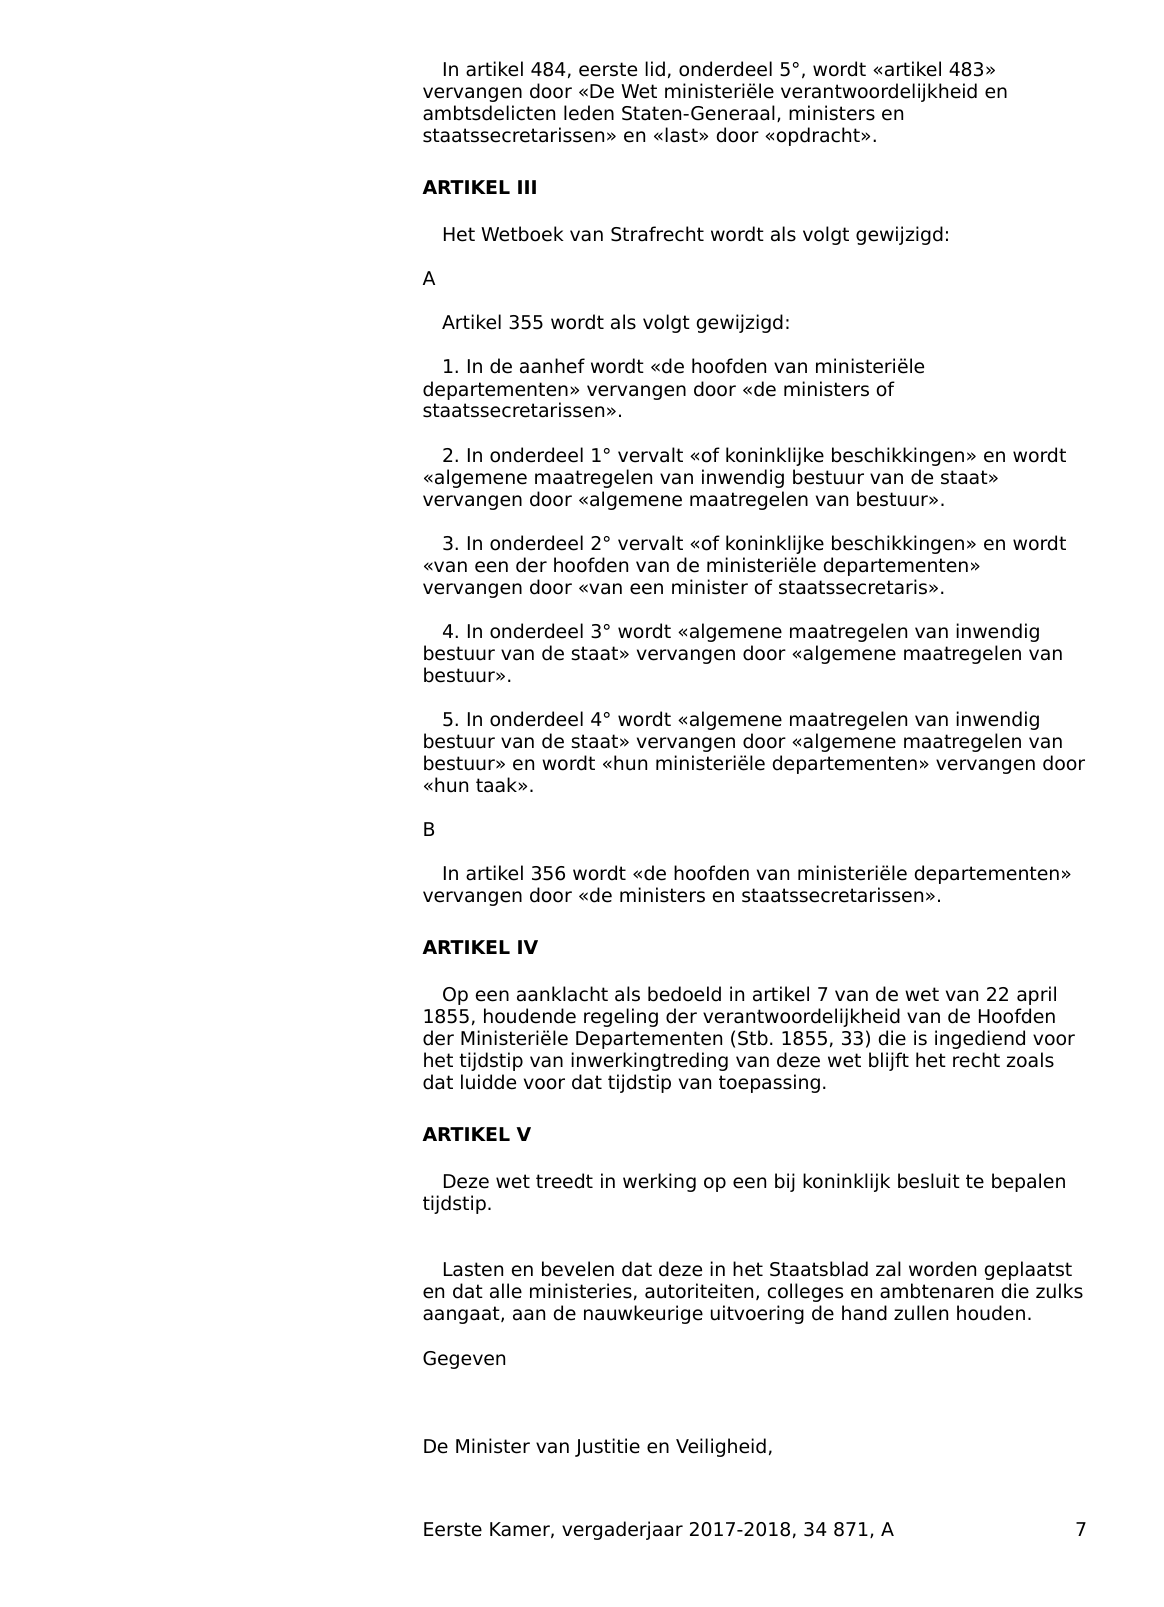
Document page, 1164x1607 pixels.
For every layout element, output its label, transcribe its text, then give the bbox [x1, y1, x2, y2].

text 5. In onderdeel 4° wordt «algemene maatregelen van inwendig bestuur van de staat» vervangen door «algemene maatregelen van bestuur» en wordt «hun ministeriële departementen» vervangen door «hun taak». [422, 709, 1087, 797]
text 1. In de aanhef wordt «de hoofden van ministeriële departementen» vervangen door «de ministers of staatssecretarissen». [422, 356, 1087, 422]
text Het Wetboek van Strafrecht wordt als volgt gewijzigd: [422, 224, 1087, 246]
text De Minister van Justitie en Veiligheid, [422, 1436, 1087, 1458]
text A [422, 268, 1087, 290]
text Op een aanklacht als bedoeld in artikel 7 van de wet van 22 april 1855, houdende regeling der verantwoordelijkheid van de Hoofden der Ministeriële Departementen (Stb. 1855, 33) die is ingediend voor het tijdstip van inwerkingtreding van deze wet blijft het recht zoals dat luidde voor dat tijdstip van toepassing. [422, 984, 1087, 1094]
text In artikel 484, eerste lid, onderdeel 5°, wordt «artikel 483» vervangen door «De Wet ministeriële verantwoordelijkheid en ambtsdelicten leden Staten-Generaal, ministers en staatssecretarissen» en «last» door «opdracht». [422, 59, 1087, 147]
text 2. In onderdeel 1° vervalt «of koninklijke beschikkingen» en wordt «algemene maatregelen van inwendig bestuur van de staat» vervangen door «algemene maatregelen van bestuur». [422, 444, 1087, 511]
text In artikel 356 wordt «de hoofden van ministeriële departementen» vervangen door «de ministers en staatssecretarissen». [422, 863, 1087, 907]
text Artikel 355 wordt als volgt gewijzigd: [422, 312, 1087, 334]
subtitle ARTIKEL V [422, 1124, 1087, 1146]
subtitle ARTIKEL III [422, 177, 1087, 199]
text Gegeven [422, 1347, 1087, 1369]
text B [422, 819, 1087, 841]
text 3. In onderdeel 2° vervalt «of koninklijke beschikkingen» en wordt «van een der hoofden van de ministeriële departementen» vervangen door «van een minister of staatssecretaris». [422, 533, 1087, 599]
text 4. In onderdeel 3° wordt «algemene maatregelen van inwendig bestuur van de staat» vervangen door «algemene maatregelen van bestuur». [422, 621, 1087, 687]
text Deze wet treedt in werking op een bij koninklijk besluit te bepalen tijdstip. [422, 1171, 1087, 1215]
text Lasten en bevelen dat deze in het Staatsblad zal worden geplaatst en dat alle ministeries, autoriteiten, colleges en ambtenaren die zulks aangaat, aan de nauwkeurige uitvoering de hand zullen houden. [422, 1259, 1087, 1325]
subtitle ARTIKEL IV [422, 937, 1087, 959]
